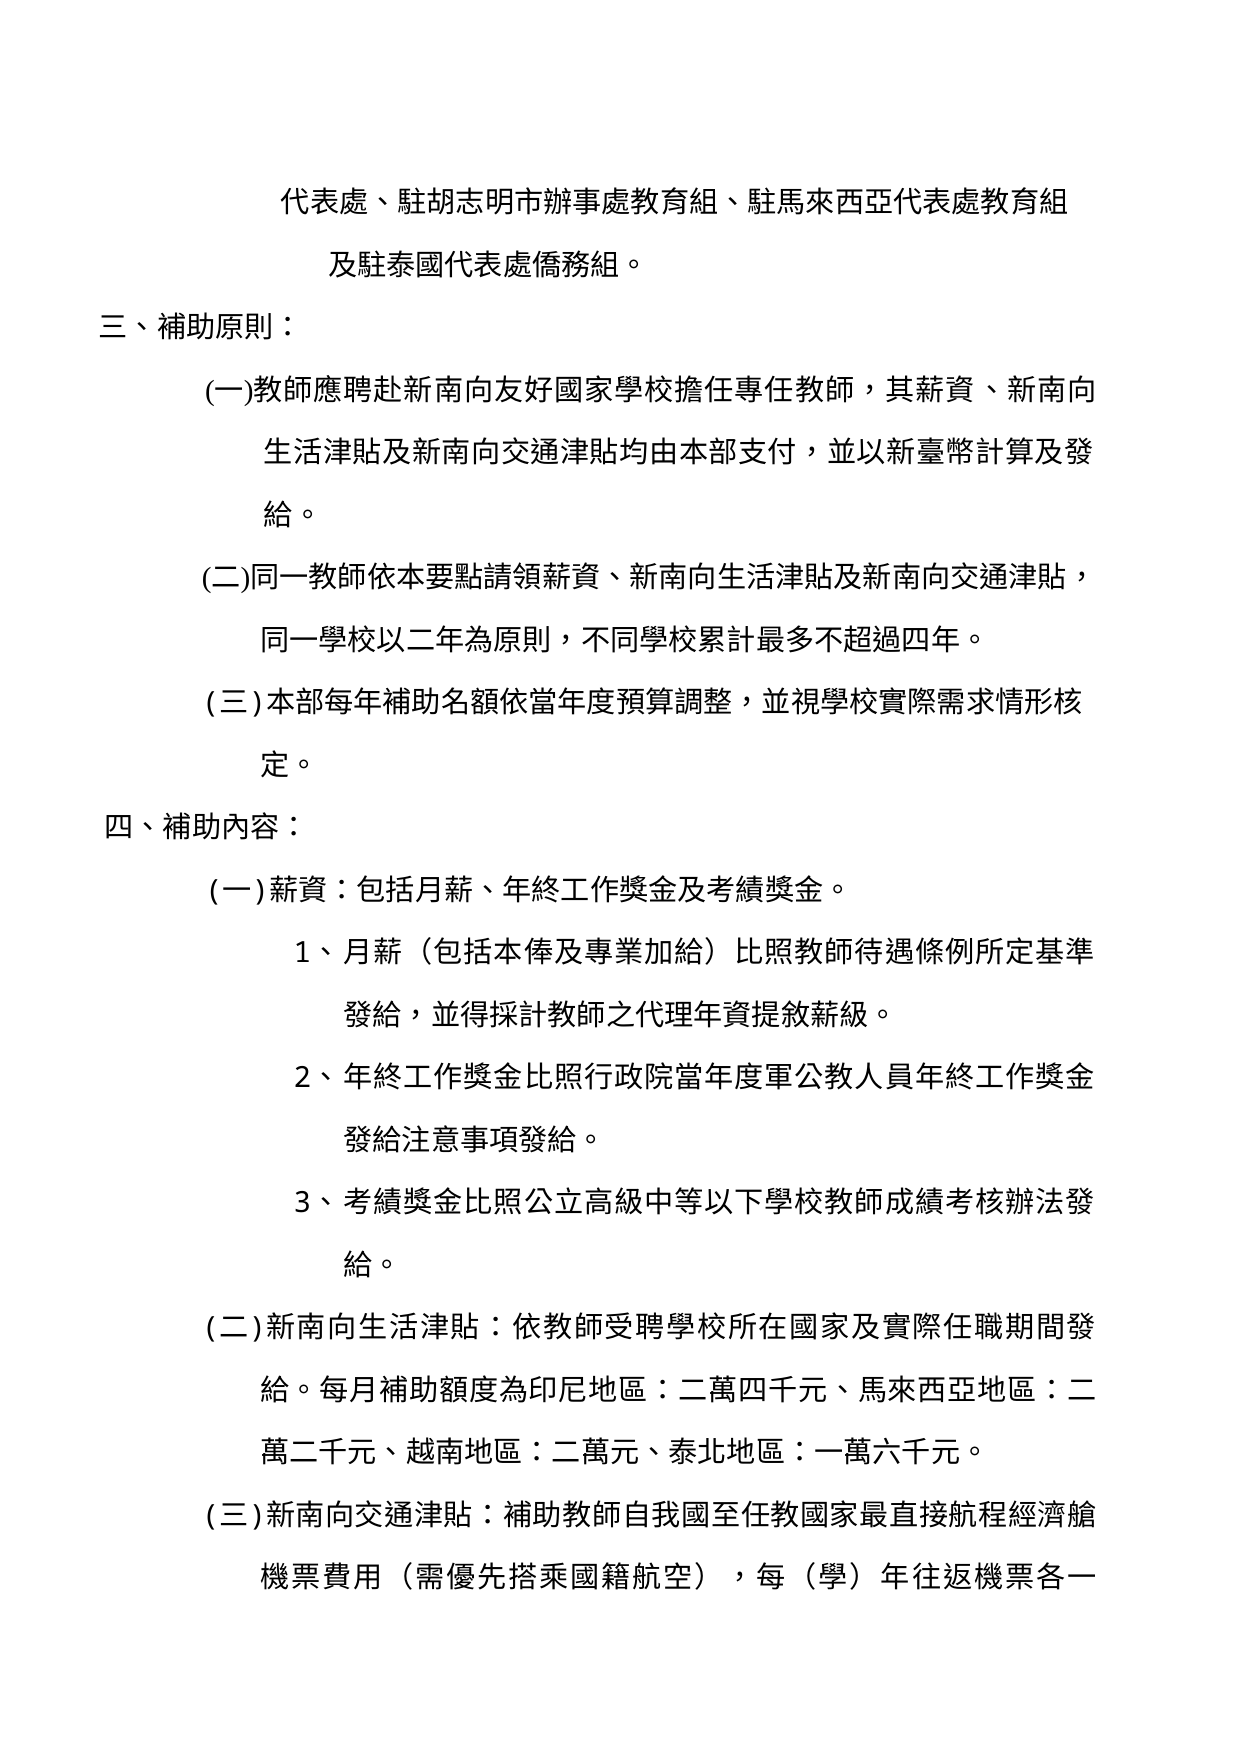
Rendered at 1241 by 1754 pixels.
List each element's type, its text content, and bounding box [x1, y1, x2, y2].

list 新南向交通津貼：補助教師自我國至任教國家最直接航程經濟艙機票費用（需優先搭乘國籍航空），每（學）年往返機票各一 [202, 1471, 1097, 1596]
text 代表處、駐胡志明市辦事處教育組、駐馬來西亞代表處教育組 [211, 158, 1097, 221]
text 及駐泰國代表處僑務組。 [199, 221, 1097, 283]
list 月薪（包括本俸及專業加給）比照教師待遇條例所定基準發給，並得採計教師之代理年資提敘薪級。 [293, 908, 1097, 1033]
list 新南向生活津貼：依教師受聘學校所在國家及實際任職期間發給。每月補助額度為印尼地區：二萬四千元、馬來西亞地區：二萬二千元、越南地區：二萬元、泰北地區：一萬六千元。 [202, 1283, 1097, 1471]
text (一)薪資：包括月薪、年終工作獎金及考績獎金。 [205, 846, 1097, 908]
list 年終工作獎金比照行政院當年度軍公教人員年終工作獎金發給注意事項發給。 [293, 1033, 1097, 1158]
list 本部每年補助名額依當年度預算調整，並視學校實際需求情形核定。 [202, 658, 1097, 783]
list 教師應聘赴新南向友好國家學校擔任專任教師，其薪資、新南向生活津貼及新南向交通津貼均由本部支付，並以新臺幣計算及發給。 [205, 346, 1097, 533]
list 同一教師依本要點請領薪資、新南向生活津貼及新南向交通津貼，同一學校以二年為原則，不同學校累計最多不超過四年。 [202, 533, 1097, 658]
list 考績獎金比照公立高級中等以下學校教師成績考核辦法發給。 [293, 1158, 1097, 1283]
text 四、補助內容： [104, 783, 1097, 846]
text 三、補助原則： [98, 283, 1097, 346]
